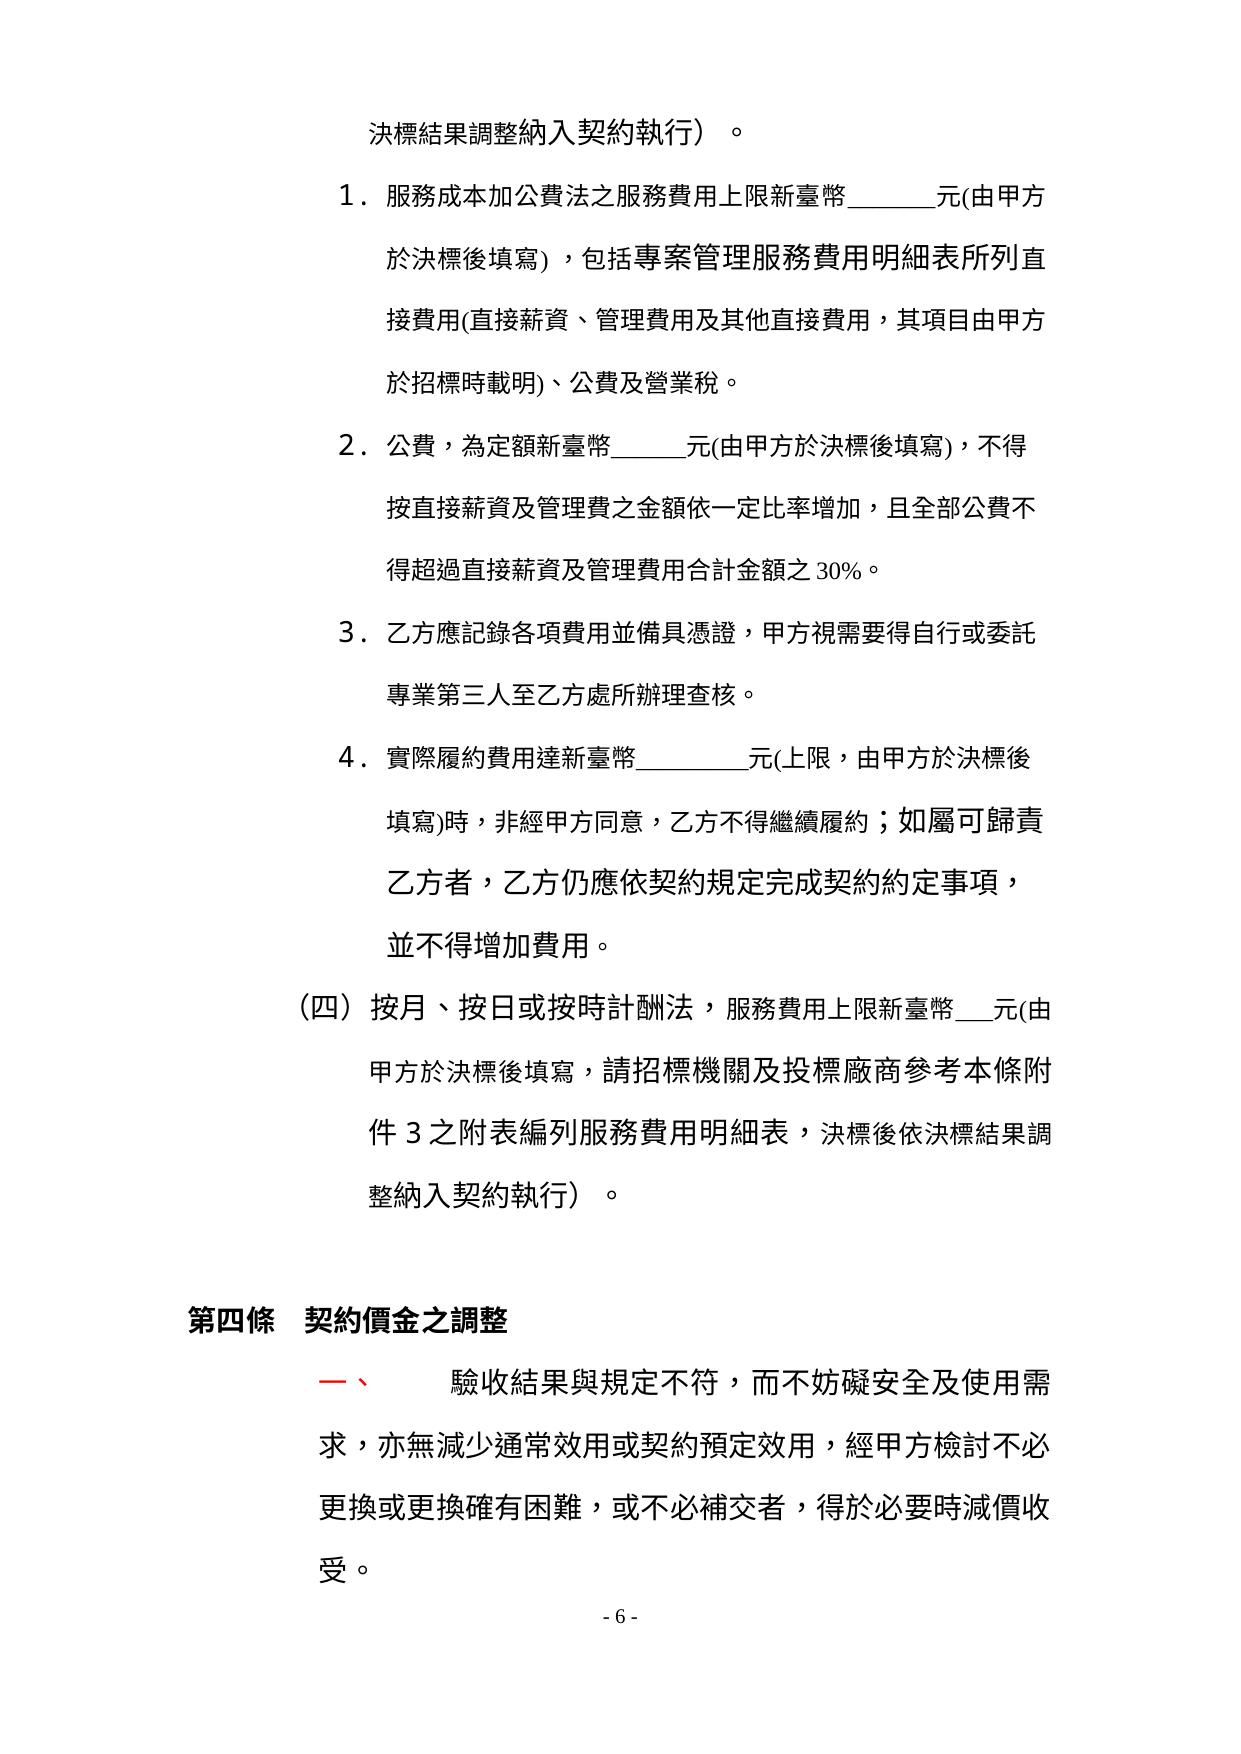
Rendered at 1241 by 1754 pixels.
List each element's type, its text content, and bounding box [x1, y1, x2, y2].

list 乙方應記錄各項費用並備具憑證，甲方視需要得自行或委託專業第三人至乙方處所辦理查核。 [337, 589, 1047, 714]
list 服務成本加公費法之服務費用上限新臺幣_______元(由甲方於決標後填寫) ，包括專案管理服務費用明細表所列直接費用(直接薪資、管理費用及其他直接費用，其項目由甲方於招標時載明)、公費及營業稅。 [337, 152, 1047, 402]
list 驗收結果與規定不符，而不妨礙安全及使用需求，亦無減少通常效用或契約預定效用，經甲方檢討不必更換或更換確有困難，或不必補交者，得於必要時減價收受。 [319, 1339, 1053, 1589]
text 決標結果調整納入契約執行）。 [281, 89, 1053, 152]
text （四）按月、按日或按時計酬法，服務費用上限新臺幣___元(由甲方於決標後填寫，請招標機關及投標廠商參考本條附件3之附表編列服務費用明細表，決標後依決標結果調整納入契約執行）。 [281, 964, 1053, 1214]
list 實際履約費用達新臺幣_________元(上限，由甲方於決標後填寫)時，非經甲方同意，乙方不得繼續履約；如屬可歸責乙方者，乙方仍應依契約規定完成契約約定事項，並不得增加費用。 [337, 714, 1047, 964]
list 公費，為定額新臺幣______元(由甲方於決標後填寫)，不得按直接薪資及管理費之金額依一定比率增加，且全部公費不得超過直接薪資及管理費用合計金額之30%。 [337, 402, 1047, 589]
text 第四條 契約價金之調整 [187, 1277, 1053, 1339]
